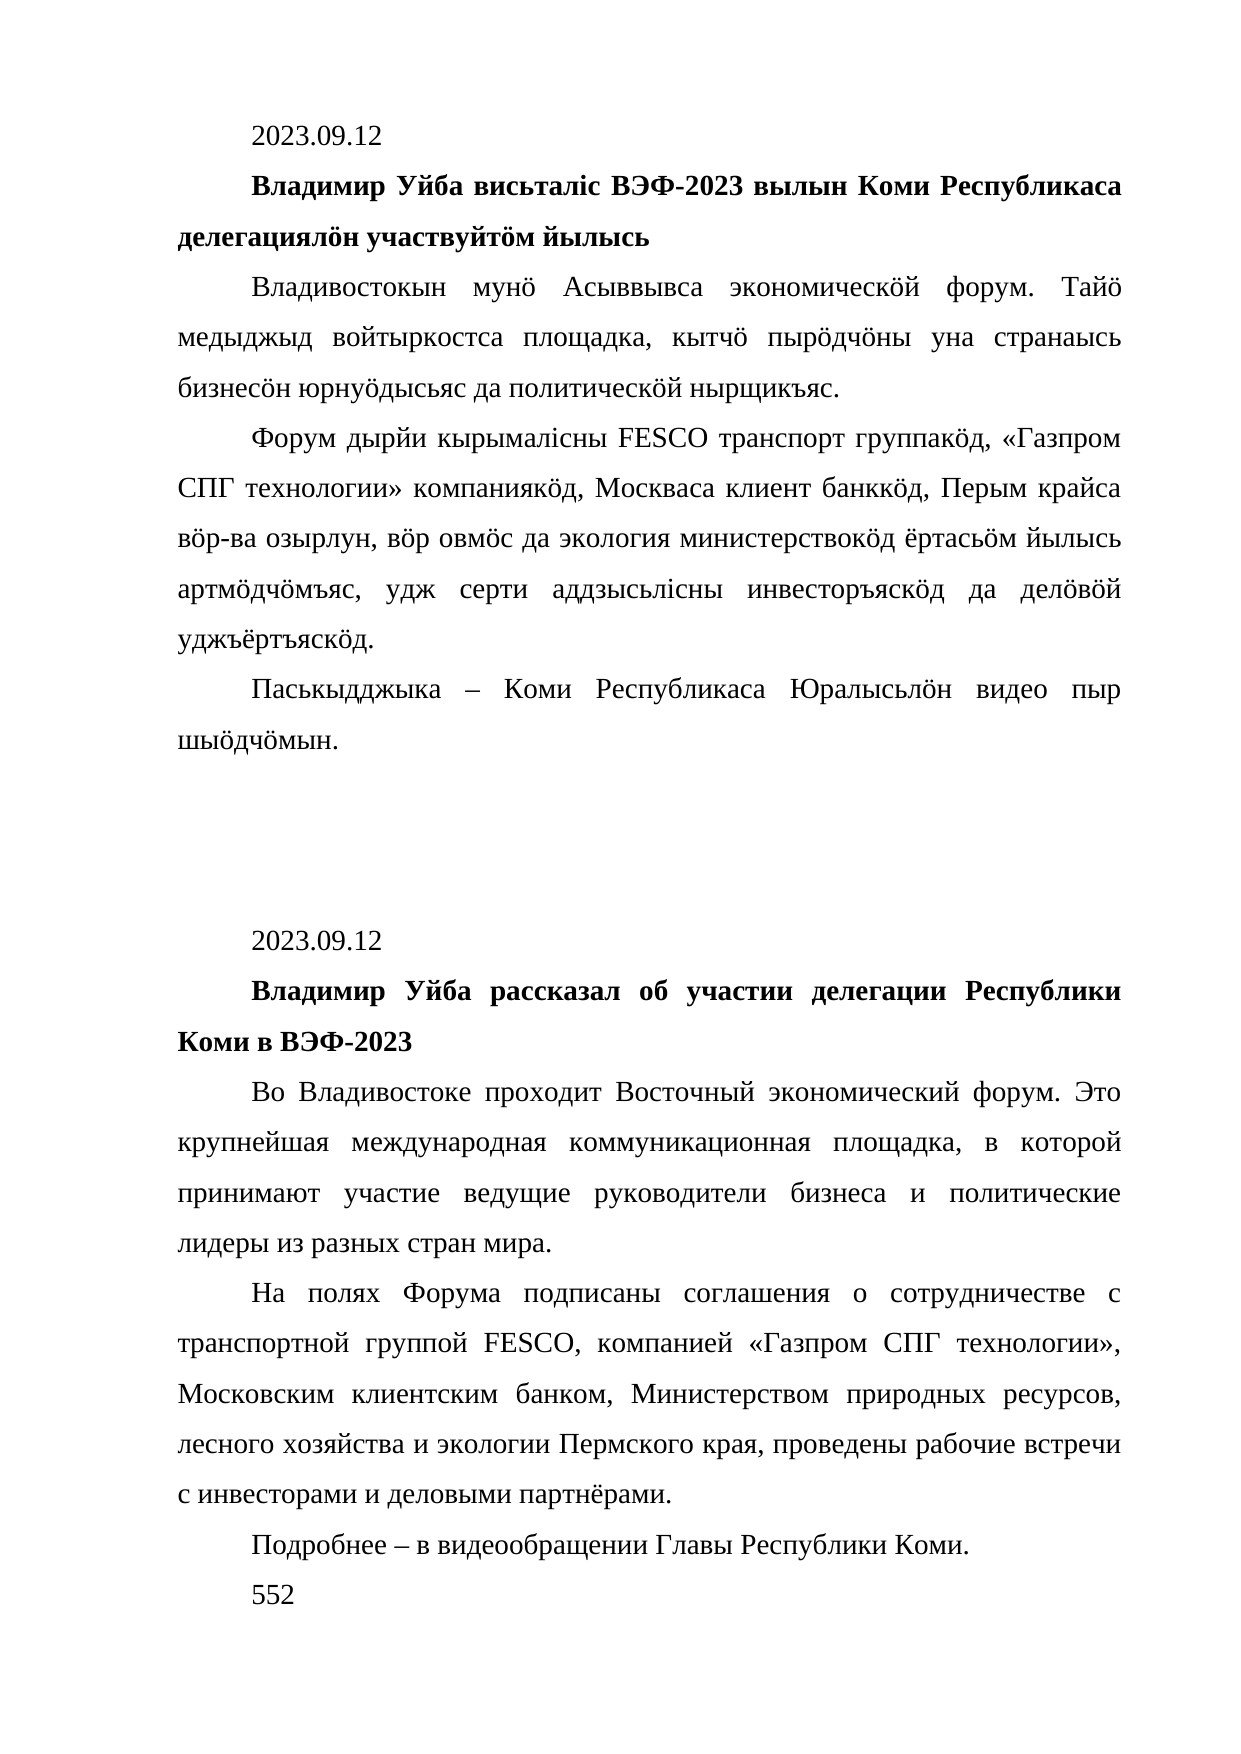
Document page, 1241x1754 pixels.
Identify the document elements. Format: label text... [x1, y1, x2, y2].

subtitle Владимир Уйба рассказал об участии делегации Республики Коми в ВЭФ-2023 [177, 973, 1122, 1057]
text Во Владивостоке проходит Восточный экономический форум. Это крупнейшая международная коммуникационная площадка, в которой принимают участие ведущие руководители бизнеса и политические лидеры из разных стран мира. [177, 1074, 1122, 1258]
subtitle 2023.09.12 [177, 118, 1122, 152]
text Подробнее – в видеообращении Главы Республики Коми. [177, 1527, 1122, 1560]
text Владивостокын мунӧ Асыввывса экономическӧй форум. Тайӧ медыджыд войтыркостса площадка, кытчӧ пырӧдчӧны уна странаысь бизнесӧн юрнуӧдысьяс да политическӧй нырщикъяс. [177, 269, 1122, 403]
text 552 [177, 1577, 1122, 1611]
text Паськыдджыка – Коми Республикаса Юралысьлӧн видео пыр шыӧдчӧмын. [177, 672, 1122, 755]
subtitle Владимир Уйба висьталіс ВЭФ-2023 вылын Коми Республикаса делегациялӧн участвуйтӧм йылысь [177, 168, 1122, 252]
text Форум дырйи кырымалісны FESCO транспорт группакӧд, «Газпром СПГ технологии» компаниякӧд, Москваса клиент банккӧд, Перым крайса вӧр-ва озырлун, вӧр овмӧс да экология министерствокӧд ёртасьӧм йылысь артмӧдчӧмъяс, удж серти аддзысьлісны инвесторъяскӧд да делӧвӧй уджъёртъяскӧд. [177, 420, 1122, 655]
text На полях Форума подписаны соглашения о сотрудничестве с транспортной группой FESCO, компанией «Газпром СПГ технологии», Московским клиентским банком, Министерством природных ресурсов, лесного хозяйства и экологии Пермского края, проведены рабочие встречи с инвесторами и деловыми партнёрами. [177, 1275, 1122, 1510]
subtitle 2023.09.12 [177, 923, 1122, 957]
